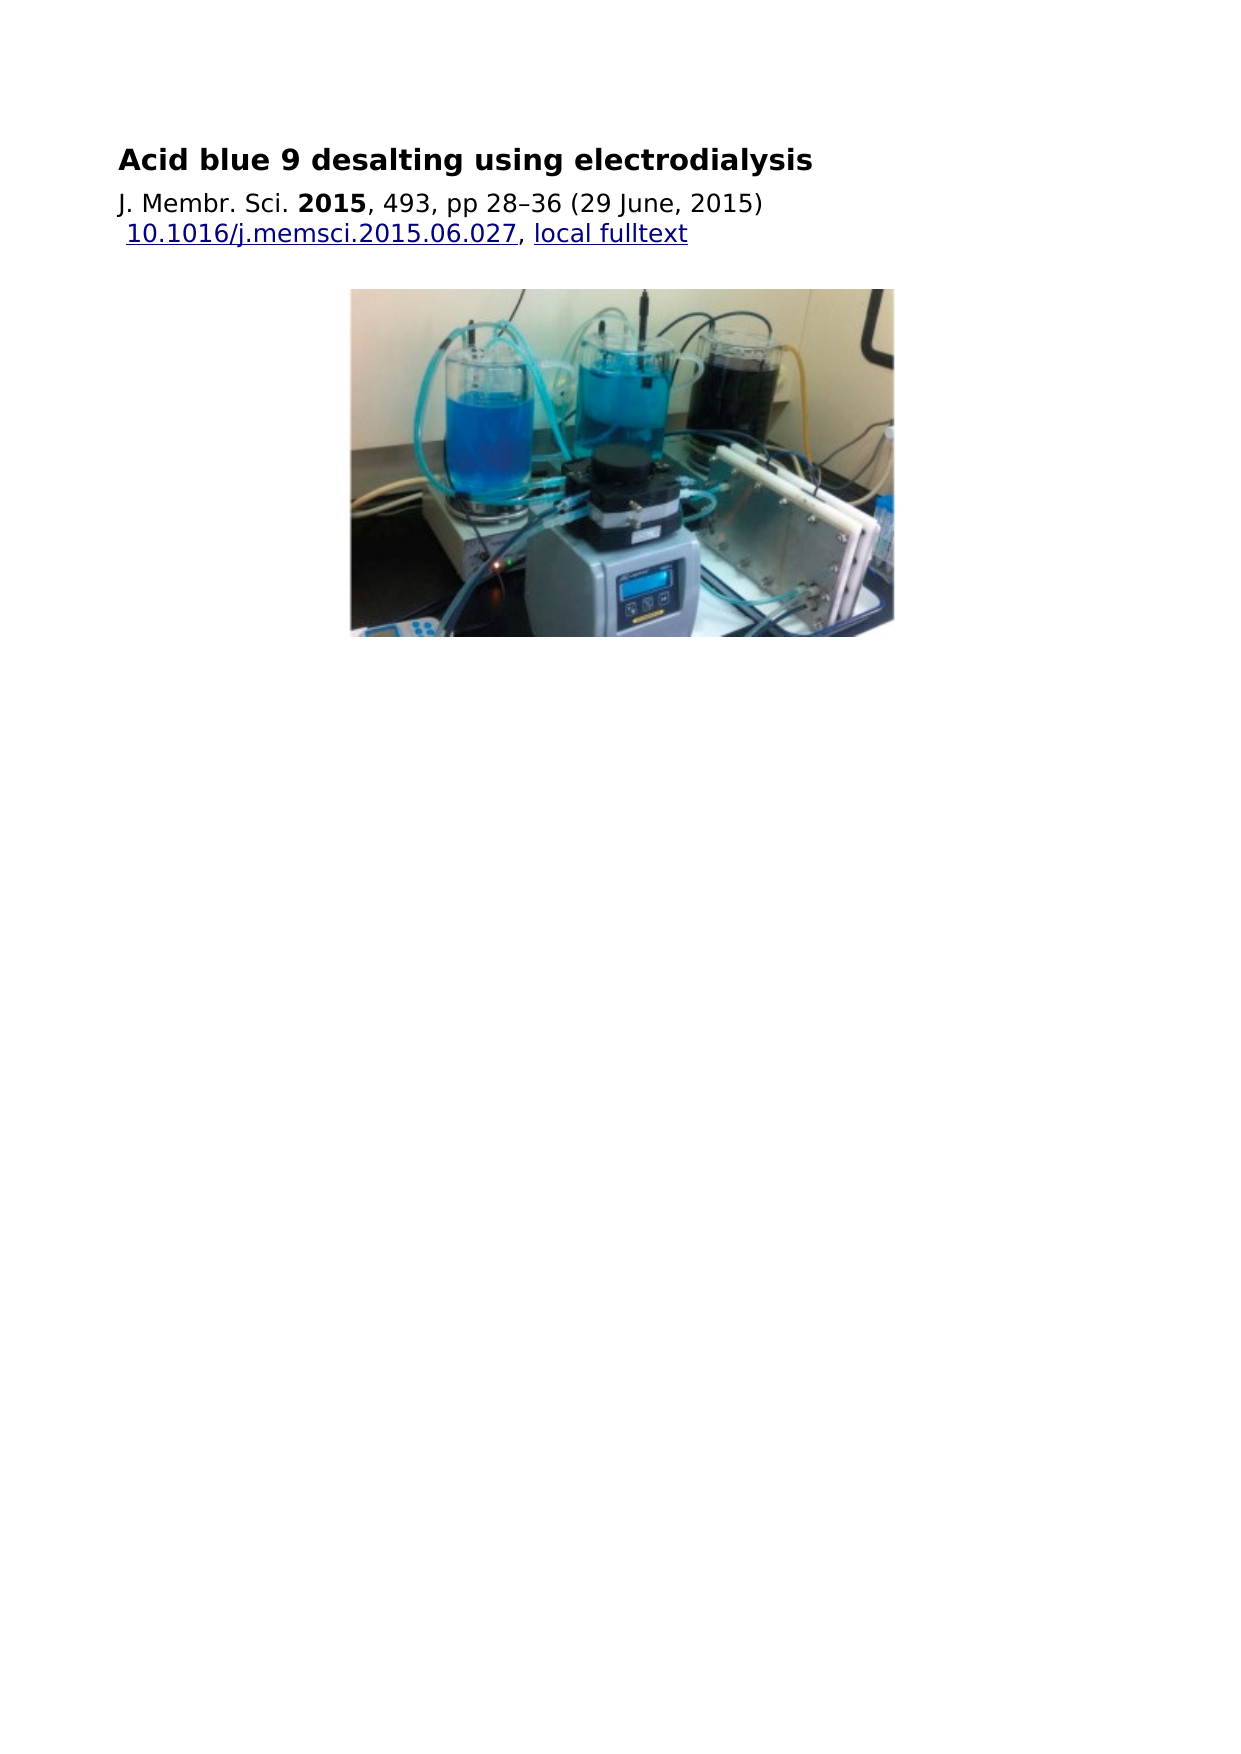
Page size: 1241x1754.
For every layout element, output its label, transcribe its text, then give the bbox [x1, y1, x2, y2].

picture [344, 289, 896, 637]
subtitle Acid blue 9 desalting using electrodialysis [118, 143, 1122, 177]
text J. Membr. Sci. 2015, 493, pp 28–36 (29 June, 2015) 10.1016/j.memsci.2015.06.027, local fulltext [118, 189, 1122, 277]
